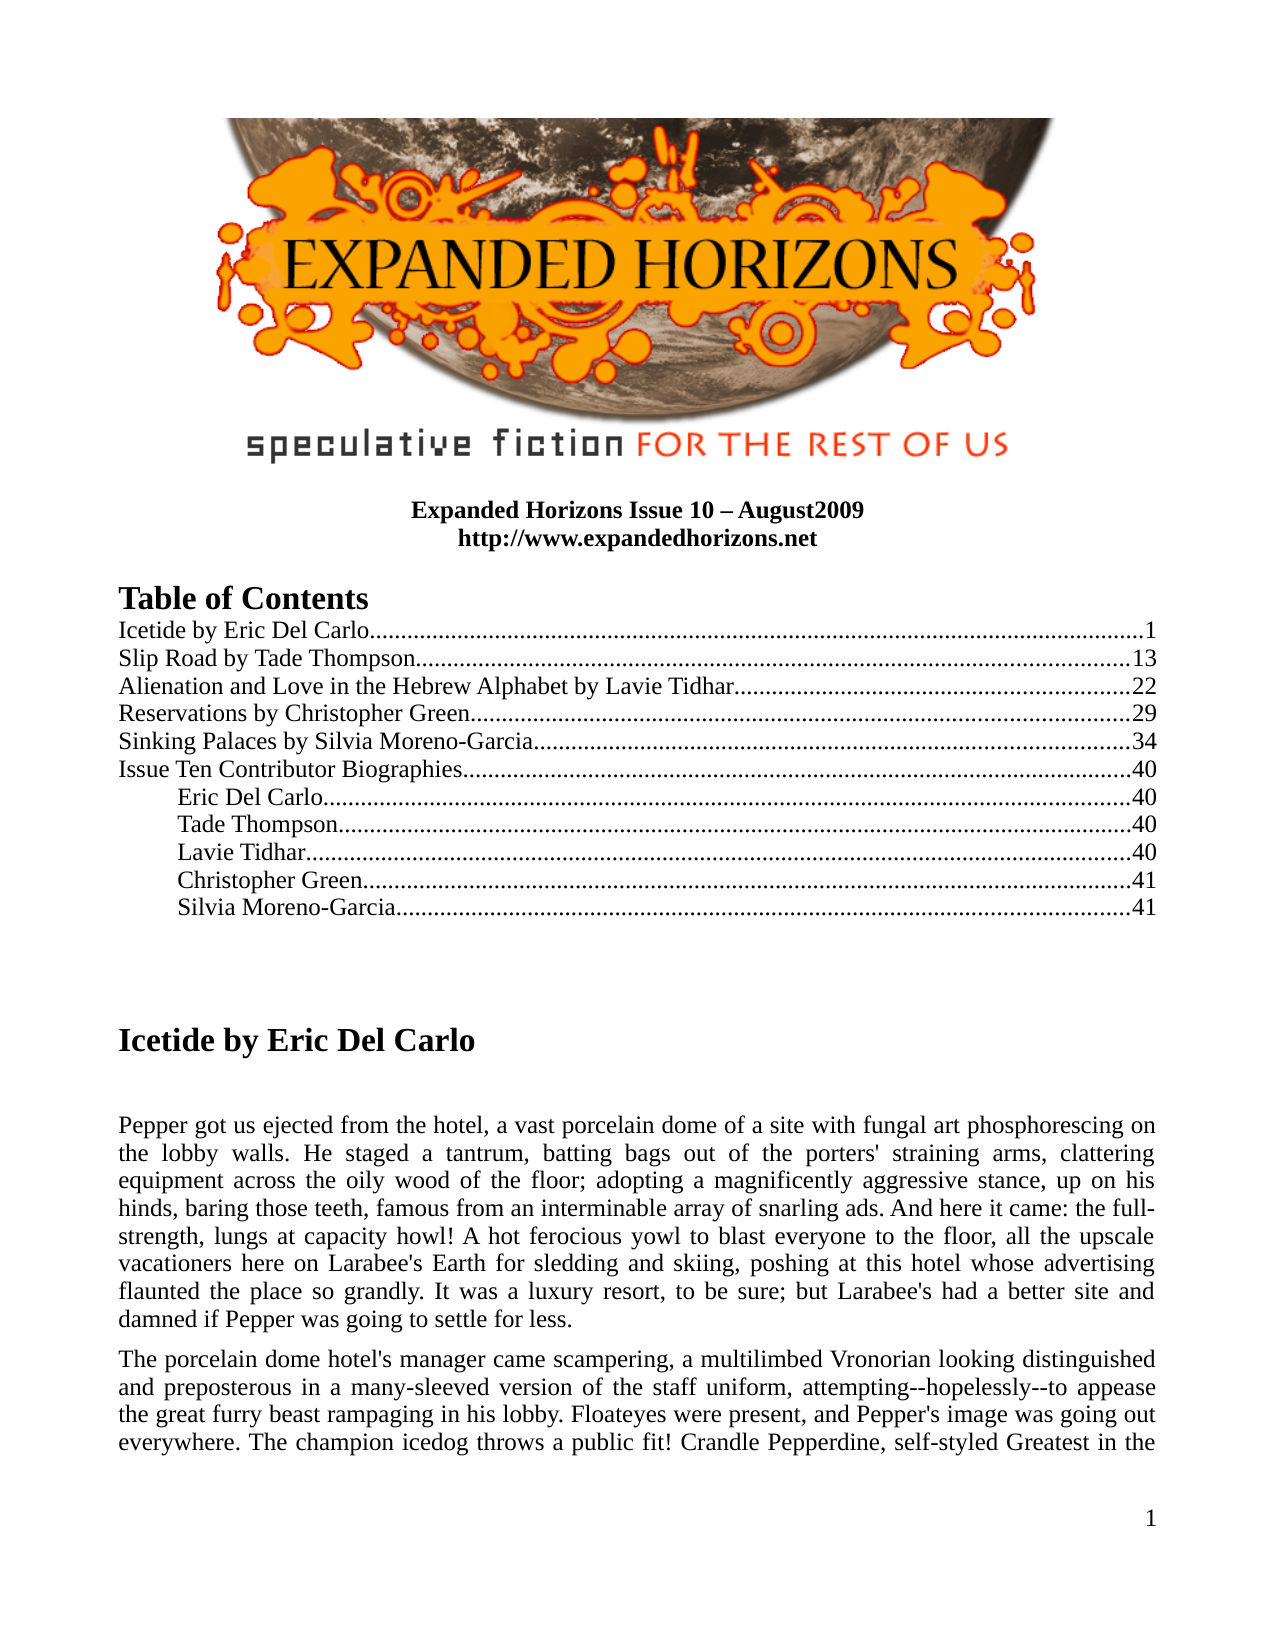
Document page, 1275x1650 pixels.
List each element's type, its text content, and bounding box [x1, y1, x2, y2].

text Sinking Palaces by Silvia Moreno-Garcia 34 [118, 727, 1157, 755]
subtitle Table of Contents [118, 579, 1157, 616]
text Icetide by Eric Del Carlo 1 [118, 616, 1157, 644]
picture [118, 118, 1157, 469]
subtitle Icetide by Eric Del Carlo [118, 1021, 1157, 1058]
text Lavie Tidhar 40 [177, 838, 1157, 866]
text Silvia Moreno-Garcia 41 [177, 893, 1157, 921]
text Slip Road by Tade Thompson 13 [118, 644, 1157, 672]
text Eric Del Carlo 40 [177, 783, 1157, 810]
text Expanded Horizons Issue 10 – August2009 [118, 496, 1157, 524]
text Christopher Green 41 [177, 866, 1157, 893]
text Issue Ten Contributor Biographies 40 [118, 755, 1157, 783]
text Reservations by Christopher Green 29 [118, 699, 1157, 727]
text Alienation and Love in the Hebrew Alphabet by Lavie Tidhar 22 [118, 672, 1157, 699]
text Pepper got us ejected from the hotel, a vast porcelain dome of a site with fungal art phosphorescing on the lobby walls. He staged a tantrum, batting bags out of the porters' straining arms, clattering equipment across the oily wood of the floor; adopting a magnificently aggressive stance, up on his hinds, baring those teeth, famous from an interminable array of snarling ads. And here it came: the full-strength, lungs at capacity howl! A hot ferocious yowl to blast everyone to the floor, all the upscale vacationers here on Larabee's Earth for sledding and skiing, poshing at this hotel whose advertising flaunted the place so grandly. It was a luxury resort, to be sure; but Larabee's had a better site and damned if Pepper was going to settle for less. [118, 1111, 1157, 1333]
text Tade Thompson 40 [177, 810, 1157, 838]
text http://www.expandedhorizons.net [118, 524, 1157, 552]
text The porcelain dome hotel's manager came scampering, a multilimbed Vronorian looking distinguished and preposterous in a many-sleeved version of the staff uniform, attempting--hopelessly--to appease the great furry beast rampaging in his lobby. Floateyes were present, and Pepper's image was going out everywhere. The champion icedog throws a public fit! Crandle Pepperdine, self-styled Greatest in the [118, 1345, 1157, 1456]
